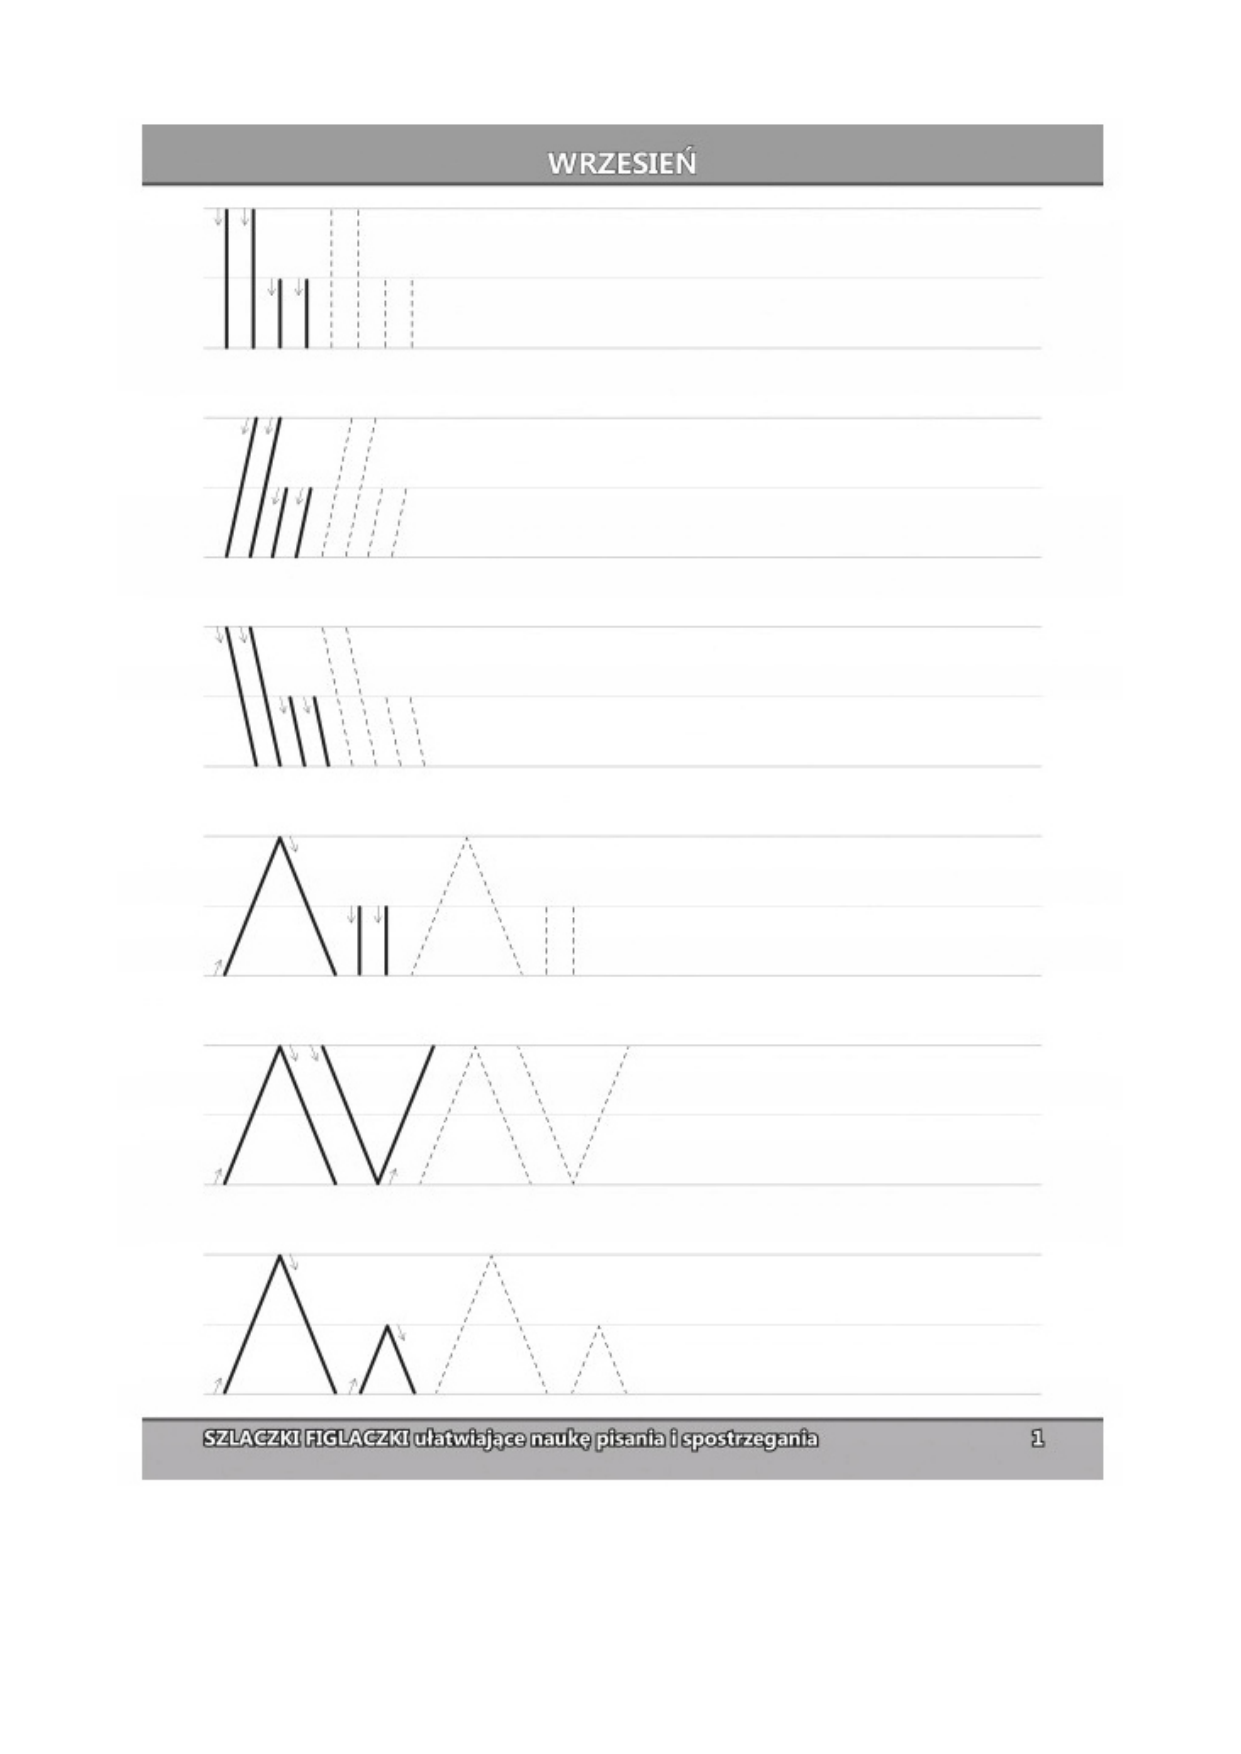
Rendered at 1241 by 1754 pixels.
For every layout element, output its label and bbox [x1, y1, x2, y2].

picture [117, 118, 1124, 1487]
